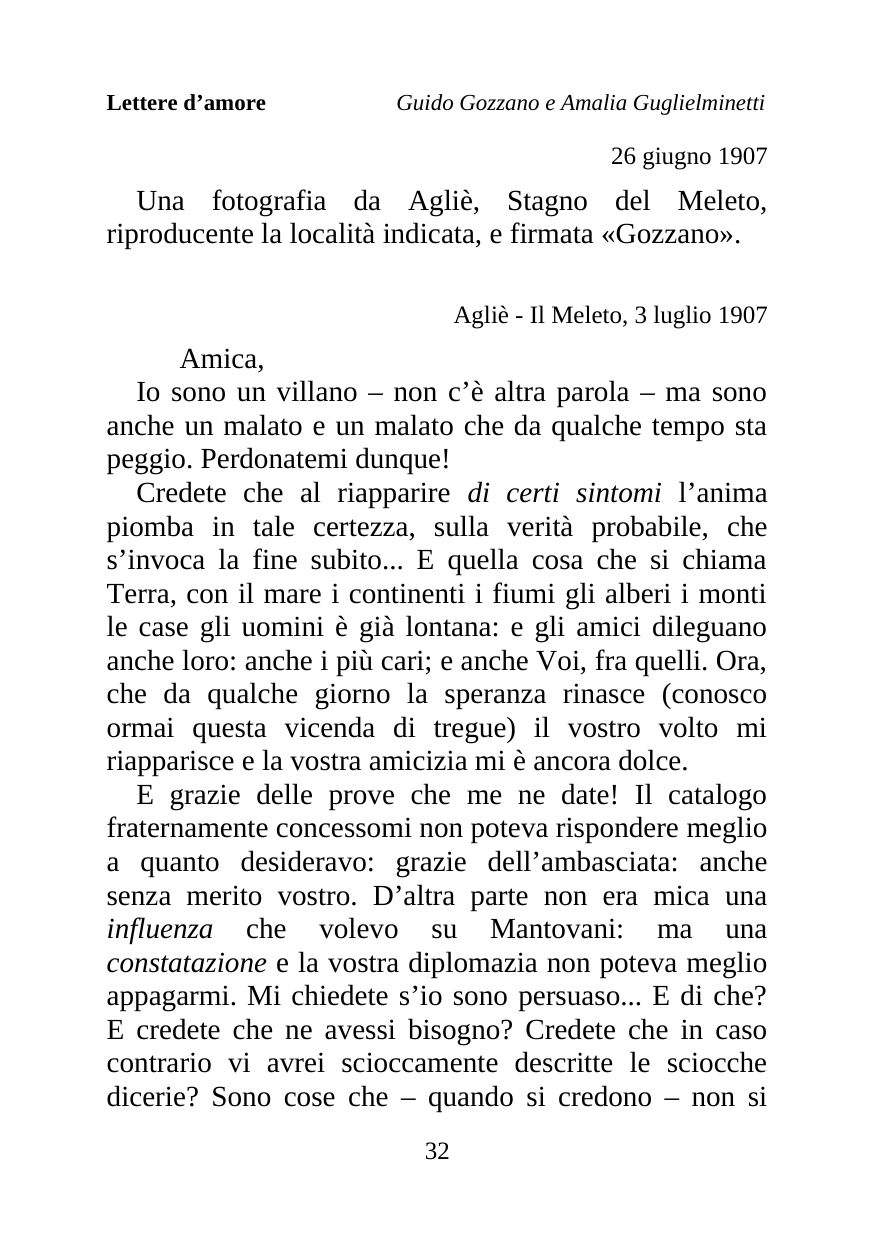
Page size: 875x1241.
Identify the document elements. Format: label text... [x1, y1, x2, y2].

text 26 giugno 1907 [106, 141, 768, 170]
text Credete che al riapparire di certi sintomi l’anima piomba in tale certezza, sulla verità probabile, che s’invoca la fine subito... E quella cosa che si chiama Terra, con il mare i continenti i fiumi gli alberi i monti le case gli uomini è già lontana: e gli amici dileguano anche loro: anche i più cari; e anche Voi, fra quelli. Ora, che da qualche giorno la speranza rinasce (conosco ormai questa vicenda di tregue) il vostro volto mi riapparisce e la vostra amicizia mi è ancora dolce. [106, 475, 768, 777]
text Una fotografia da Agliè, Stagno del Meleto, riproducente la località indicata, e firmata «Gozzano». [106, 183, 768, 250]
text E grazie delle prove che me ne date! Il catalogo fraternamente concessomi non poteva rispondere meglio a quanto desideravo: grazie dell’ambasciata: anche senza merito vostro. D’altra parte non era mica una influenza che volevo su Mantovani: ma una constatazione e la vostra diplomazia non poteva meglio appagarmi. Mi chiedete s’io sono persuaso... E di che? E credete che ne avessi bisogno? Credete che in caso contrario vi avrei scioccamente descritte le sciocche dicerie? Sono cose che – quando si credono – non si [106, 777, 768, 1112]
text Amica, [106, 341, 768, 374]
text Io sono un villano – non c’è altra parola – ma sono anche un malato e un malato che da qualche tempo sta peggio. Perdonatemi dunque! [106, 374, 768, 475]
text Agliè - Il Meleto, 3 luglio 1907 [106, 300, 768, 328]
